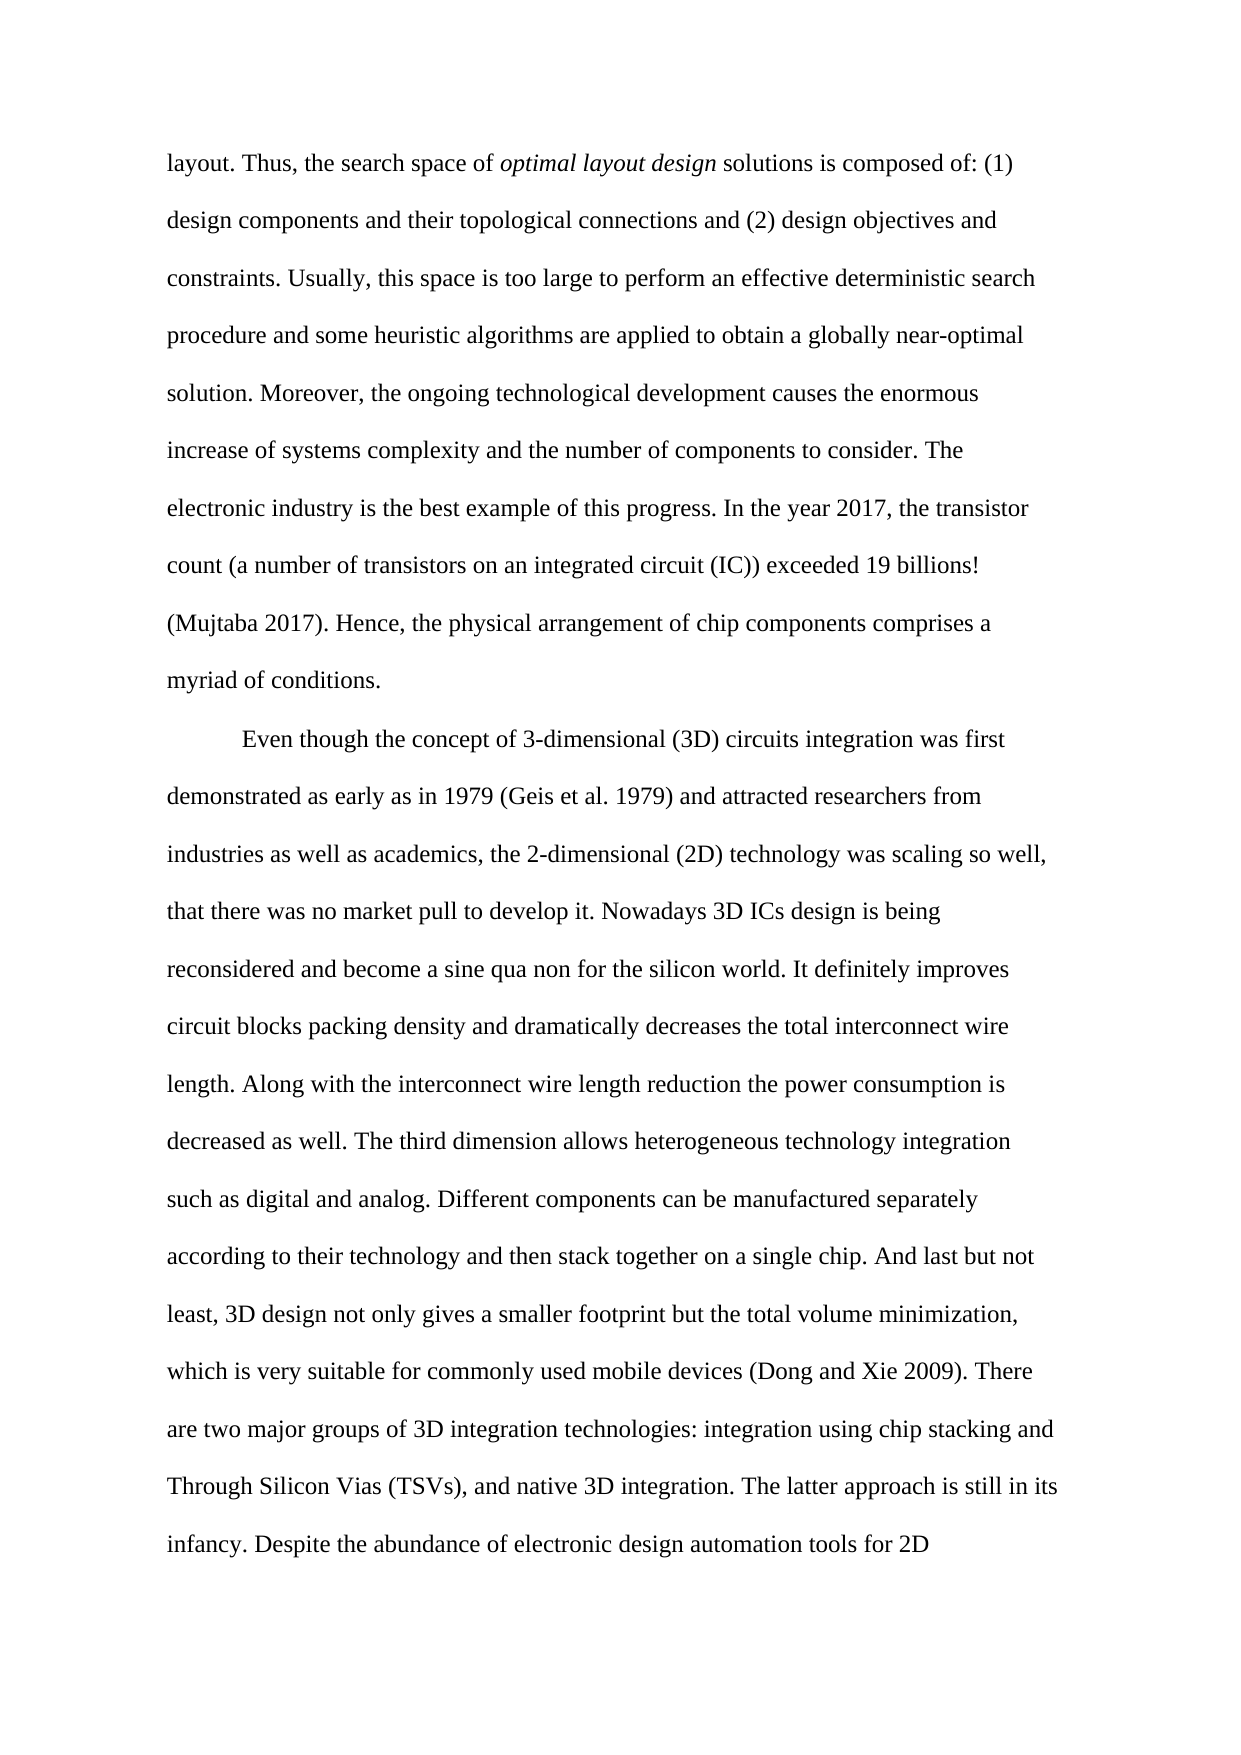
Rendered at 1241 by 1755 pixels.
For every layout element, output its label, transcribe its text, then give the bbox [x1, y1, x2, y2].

text Even though the concept of 3-dimensional (3D) circuits integration was first demonstrated as early as in 1979 (Geis et al. 1979) and attracted researchers from industries as well as academics, the 2-dimensional (2D) technology was scaling so well, that there was no market pull to develop it. Nowadays 3D ICs design is being reconsidered and become a sine qua non for the silicon world. It definitely improves circuit blocks packing density and dramatically decreases the total interconnect wire length. Along with the interconnect wire length reduction the power consumption is decreased as well. The third dimension allows heterogeneous technology integration such as digital and analog. Different components can be manufactured separately according to their technology and then stack together on a single chip. And last but not least, 3D design not only gives a smaller footprint but the total volume minimization, which is very suitable for commonly used mobile devices (Dong and Xie 2009). There are two major groups of 3D integration technologies: integration using chip stacking and Through Silicon Vias (TSVs), and native 3D integration. The latter approach is still in its infancy. Despite the abundance of electronic design automation tools for 2D [167, 724, 1062, 1557]
text layout. Thus, the search space of optimal layout design solutions is composed of: (1) design components and their topological connections and (2) design objectives and constraints. Usually, this space is too large to perform an effective deterministic search procedure and some heuristic algorithms are applied to obtain a globally near-optimal solution. Moreover, the ongoing technological development causes the enormous increase of systems complexity and the number of components to consider. The electronic industry is the best example of this progress. In the year 2017, the transistor count (a number of transistors on an integrated circuit (IC)) exceeded 19 billions! (Mujtaba 2017). Hence, the physical arrangement of chip components comprises a myriad of conditions. [167, 148, 1050, 694]
